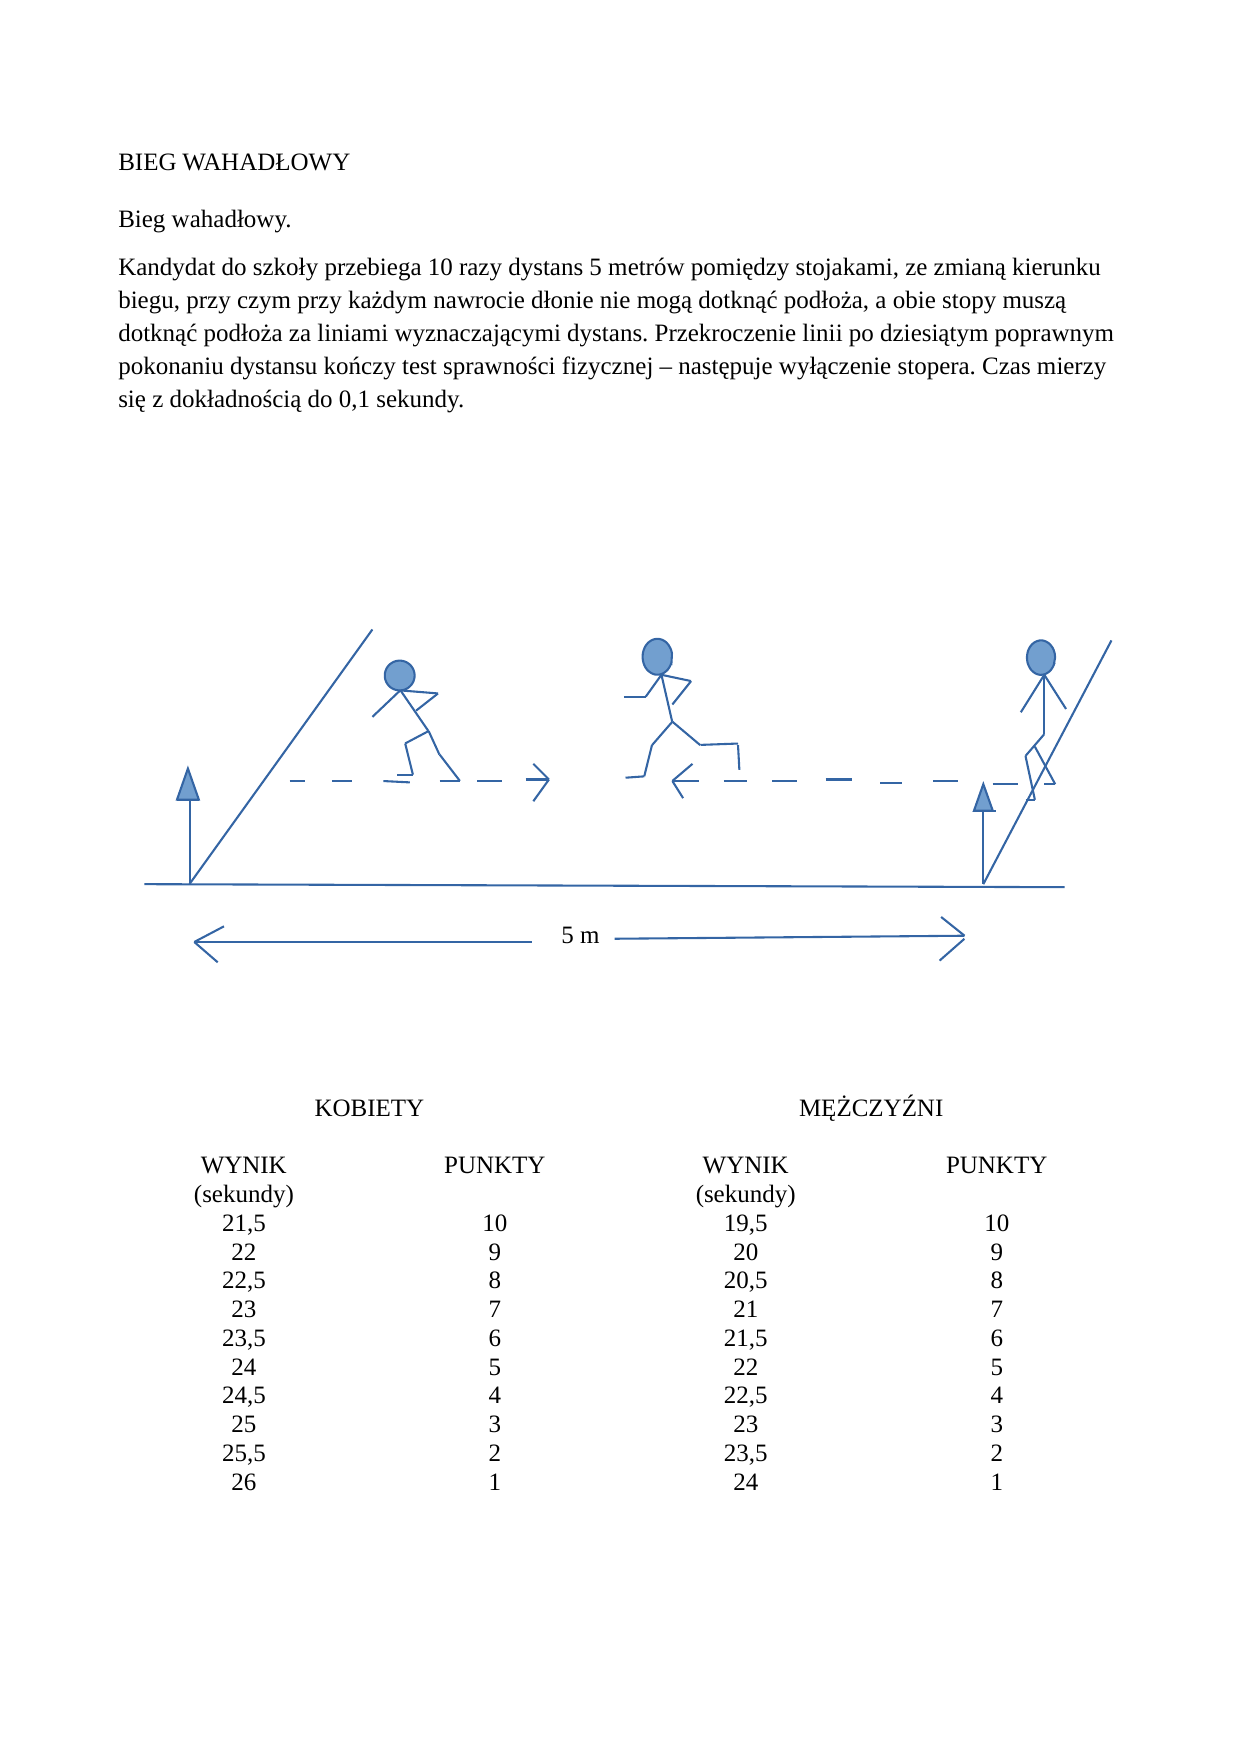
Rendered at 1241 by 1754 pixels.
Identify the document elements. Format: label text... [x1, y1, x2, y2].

table_cell 25 [118, 1409, 369, 1438]
table_cell 26 [118, 1467, 369, 1495]
table_cell 24 [620, 1467, 871, 1495]
table_cell 24 [118, 1352, 369, 1380]
table_cell 2 [369, 1438, 620, 1467]
table_cell 6 [369, 1323, 620, 1352]
table_cell 9 [369, 1237, 620, 1265]
table_cell 7 [369, 1294, 620, 1323]
table_cell 1 [871, 1467, 1122, 1495]
table_cell 23 [118, 1294, 369, 1323]
table_cell 22 [620, 1352, 871, 1380]
table_cell 5 [871, 1352, 1122, 1380]
table_cell 23,5 [118, 1323, 369, 1352]
table_cell 4 [369, 1380, 620, 1409]
table_cell 1 [369, 1467, 620, 1495]
table_cell 6 [871, 1323, 1122, 1352]
table_cell 21,5 [118, 1208, 369, 1237]
table_cell 24,5 [118, 1380, 369, 1409]
table_cell 4 [871, 1380, 1122, 1409]
table_cell 22,5 [620, 1380, 871, 1409]
table_cell 21 [620, 1294, 871, 1323]
table_cell 8 [369, 1265, 620, 1294]
table_cell 8 [871, 1265, 1122, 1294]
text 5 m [118, 920, 1122, 949]
table_cell 22,5 [118, 1265, 369, 1294]
table_cell 3 [369, 1409, 620, 1438]
table_cell 19,5 [620, 1208, 871, 1237]
table_header MĘŻCZYŹNI [620, 1093, 1122, 1150]
table_cell WYNIK (sekundy) [118, 1150, 369, 1208]
table_cell 10 [871, 1208, 1122, 1237]
table_cell 23 [620, 1409, 871, 1438]
table_cell WYNIK (sekundy) [620, 1150, 871, 1208]
table_cell 7 [871, 1294, 1122, 1323]
table_cell PUNKTY [369, 1150, 620, 1208]
table_cell 21,5 [620, 1323, 871, 1352]
text Kandydat do szkoły przebiega 10 razy dystans 5 metrów pomiędzy stojakami, ze zmianą kierunku biegu, przy czym przy każdym nawrocie dłonie nie mogą dotknąć podłoża, a obie stopy muszą dotknąć podłoża za liniami wyznaczającymi dystans. Przekroczenie linii po dziesiątym poprawnym pokonaniu dystansu kończy test sprawności fizycznej – następuje wyłączenie stopera. Czas mierzy się z dokładnością do 0,1 sekundy. [118, 252, 1122, 413]
table_cell PUNKTY [871, 1150, 1122, 1208]
table_cell 20 [620, 1237, 871, 1265]
table_cell 25,5 [118, 1438, 369, 1467]
text BIEG WAHADŁOWY [118, 147, 1122, 176]
table_cell 5 [369, 1352, 620, 1380]
table_cell 20,5 [620, 1265, 871, 1294]
table_cell 22 [118, 1237, 369, 1265]
text Bieg wahadłowy. [118, 204, 1122, 233]
table_header KOBIETY [118, 1093, 620, 1150]
table_cell 2 [871, 1438, 1122, 1467]
table_cell 3 [871, 1409, 1122, 1438]
table_cell 9 [871, 1237, 1122, 1265]
table_cell 10 [369, 1208, 620, 1237]
table_cell 23,5 [620, 1438, 871, 1467]
